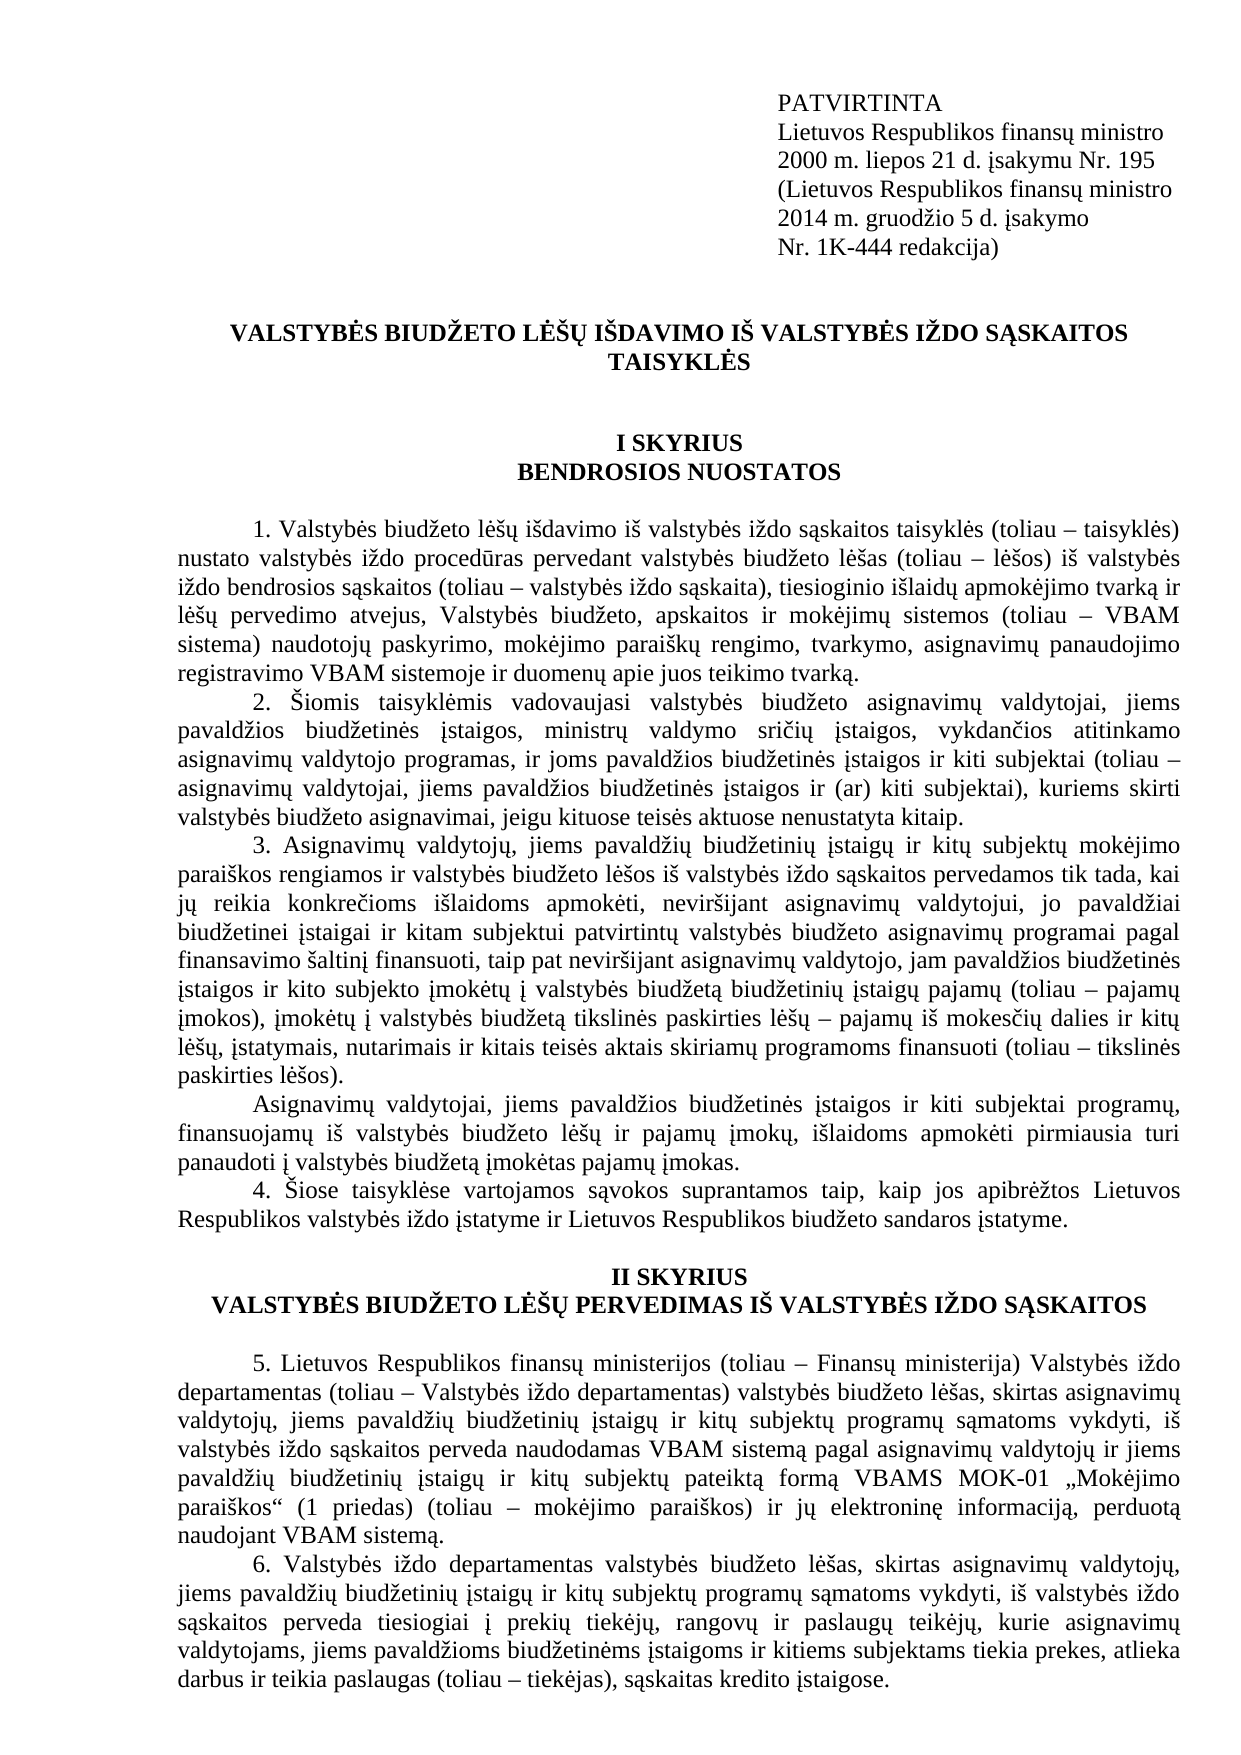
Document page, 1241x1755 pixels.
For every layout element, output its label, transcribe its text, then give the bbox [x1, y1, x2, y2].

text 5. Lietuvos Respublikos finansų ministerijos (toliau – Finansų ministerija) Valstybės iždo departamentas (toliau – Valstybės iždo departamentas) valstybės biudžeto lėšas, skirtas asignavimų valdytojų, jiems pavaldžių biudžetinių įstaigų ir kitų subjektų programų sąmatoms vykdyti, iš valstybės iždo sąskaitos perveda naudodamas VBAM sistemą pagal asignavimų valdytojų ir jiems pavaldžių biudžetinių įstaigų ir kitų subjektų pateiktą formą VBAMS MOK-01 „Mokėjimo paraiškos“ (1 priedas) (toliau – mokėjimo paraiškos) ir jų elektroninę informaciją, perduotą naudojant VBAM sistemą. [177, 1348, 1181, 1549]
text PATVIRTINTA [702, 88, 1181, 117]
text 6. Valstybės iždo departamentas valstybės biudžeto lėšas, skirtas asignavimų valdytojų, jiems pavaldžių biudžetinių įstaigų ir kitų subjektų programų sąmatoms vykdyti, iš valstybės iždo sąskaitos perveda tiesiogiai į prekių tiekėjų, rangovų ir paslaugų teikėjų, kurie asignavimų valdytojams, jiems pavaldžioms biudžetinėms įstaigoms ir kitiems subjektams tiekia prekes, atlieka darbus ir teikia paslaugas (toliau – tiekėjas), sąskaitas kredito įstaigose. [177, 1549, 1181, 1693]
text I SKYRIUS [177, 428, 1181, 457]
text 2000 m. liepos 21 d. įsakymu Nr. 195 [702, 145, 1181, 174]
text VALSTYBĖS BIUDŽETO LĖŠŲ IŠDAVIMO IŠ VALSTYBĖS IŽDO SĄSKAITOS TAISYKLĖS [177, 318, 1181, 375]
text II SKYRIUS [177, 1262, 1181, 1291]
text Asignavimų valdytojai, jiems pavaldžios biudžetinės įstaigos ir kiti subjektai programų, finansuojamų iš valstybės biudžeto lėšų ir pajamų įmokų, išlaidoms apmokėti pirmiausia turi panaudoti į valstybės biudžetą įmokėtas pajamų įmokas. [177, 1089, 1181, 1176]
text 2. Šiomis taisyklėmis vadovaujasi valstybės biudžeto asignavimų valdytojai, jiems pavaldžios biudžetinės įstaigos, ministrų valdymo sričių įstaigos, vykdančios atitinkamo asignavimų valdytojo programas, ir joms pavaldžios biudžetinės įstaigos ir kiti subjektai (toliau – asignavimų valdytojai, jiems pavaldžios biudžetinės įstaigos ir (ar) kiti subjektai), kuriems skirti valstybės biudžeto asignavimai, jeigu kituose teisės aktuose nenustatyta kitaip. [177, 687, 1181, 831]
text 3. Asignavimų valdytojų, jiems pavaldžių biudžetinių įstaigų ir kitų subjektų mokėjimo paraiškos rengiamos ir valstybės biudžeto lėšos iš valstybės iždo sąskaitos pervedamos tik tada, kai jų reikia konkrečioms išlaidoms apmokėti, neviršijant asignavimų valdytojui, jo pavaldžiai biudžetinei įstaigai ir kitam subjektui patvirtintų valstybės biudžeto asignavimų programai pagal finansavimo šaltinį finansuoti, taip pat neviršijant asignavimų valdytojo, jam pavaldžios biudžetinės įstaigos ir kito subjekto įmokėtų į valstybės biudžetą biudžetinių įstaigų pajamų (toliau – pajamų įmokos), įmokėtų į valstybės biudžetą tikslinės paskirties lėšų – pajamų iš mokesčių dalies ir kitų lėšų, įstatymais, nutarimais ir kitais teisės aktais skiriamų programoms finansuoti (toliau – tikslinės paskirties lėšos). [177, 831, 1181, 1089]
text 1. Valstybės biudžeto lėšų išdavimo iš valstybės iždo sąskaitos taisyklės (toliau – taisyklės) nustato valstybės iždo procedūras pervedant valstybės biudžeto lėšas (toliau – lėšos) iš valstybės iždo bendrosios sąskaitos (toliau – valstybės iždo sąskaita), tiesioginio išlaidų apmokėjimo tvarką ir lėšų pervedimo atvejus, Valstybės biudžeto, apskaitos ir mokėjimų sistemos (toliau – VBAM sistema) naudotojų paskyrimo, mokėjimo paraiškų rengimo, tvarkymo, asignavimų panaudojimo registravimo VBAM sistemoje ir duomenų apie juos teikimo tvarką. [177, 514, 1181, 687]
text 4. Šiose taisyklėse vartojamos sąvokos suprantamos taip, kaip jos apibrėžtos Lietuvos Respublikos valstybės iždo įstatyme ir Lietuvos Respublikos biudžeto sandaros įstatyme. [177, 1176, 1181, 1233]
text VALSTYBĖS BIUDŽETO LĖŠŲ PERVEDIMAS IŠ VALSTYBĖS IŽDO SĄSKAITOS [177, 1291, 1181, 1319]
text BENDROSIOS NUOSTATOS [177, 457, 1181, 486]
text Lietuvos Respublikos finansų ministro [702, 117, 1181, 145]
text (Lietuvos Respublikos finansų ministro [702, 174, 1181, 203]
text Nr. 1K-444 redakcija) [702, 232, 1181, 260]
text 2014 m. gruodžio 5 d. įsakymo [702, 203, 1181, 232]
